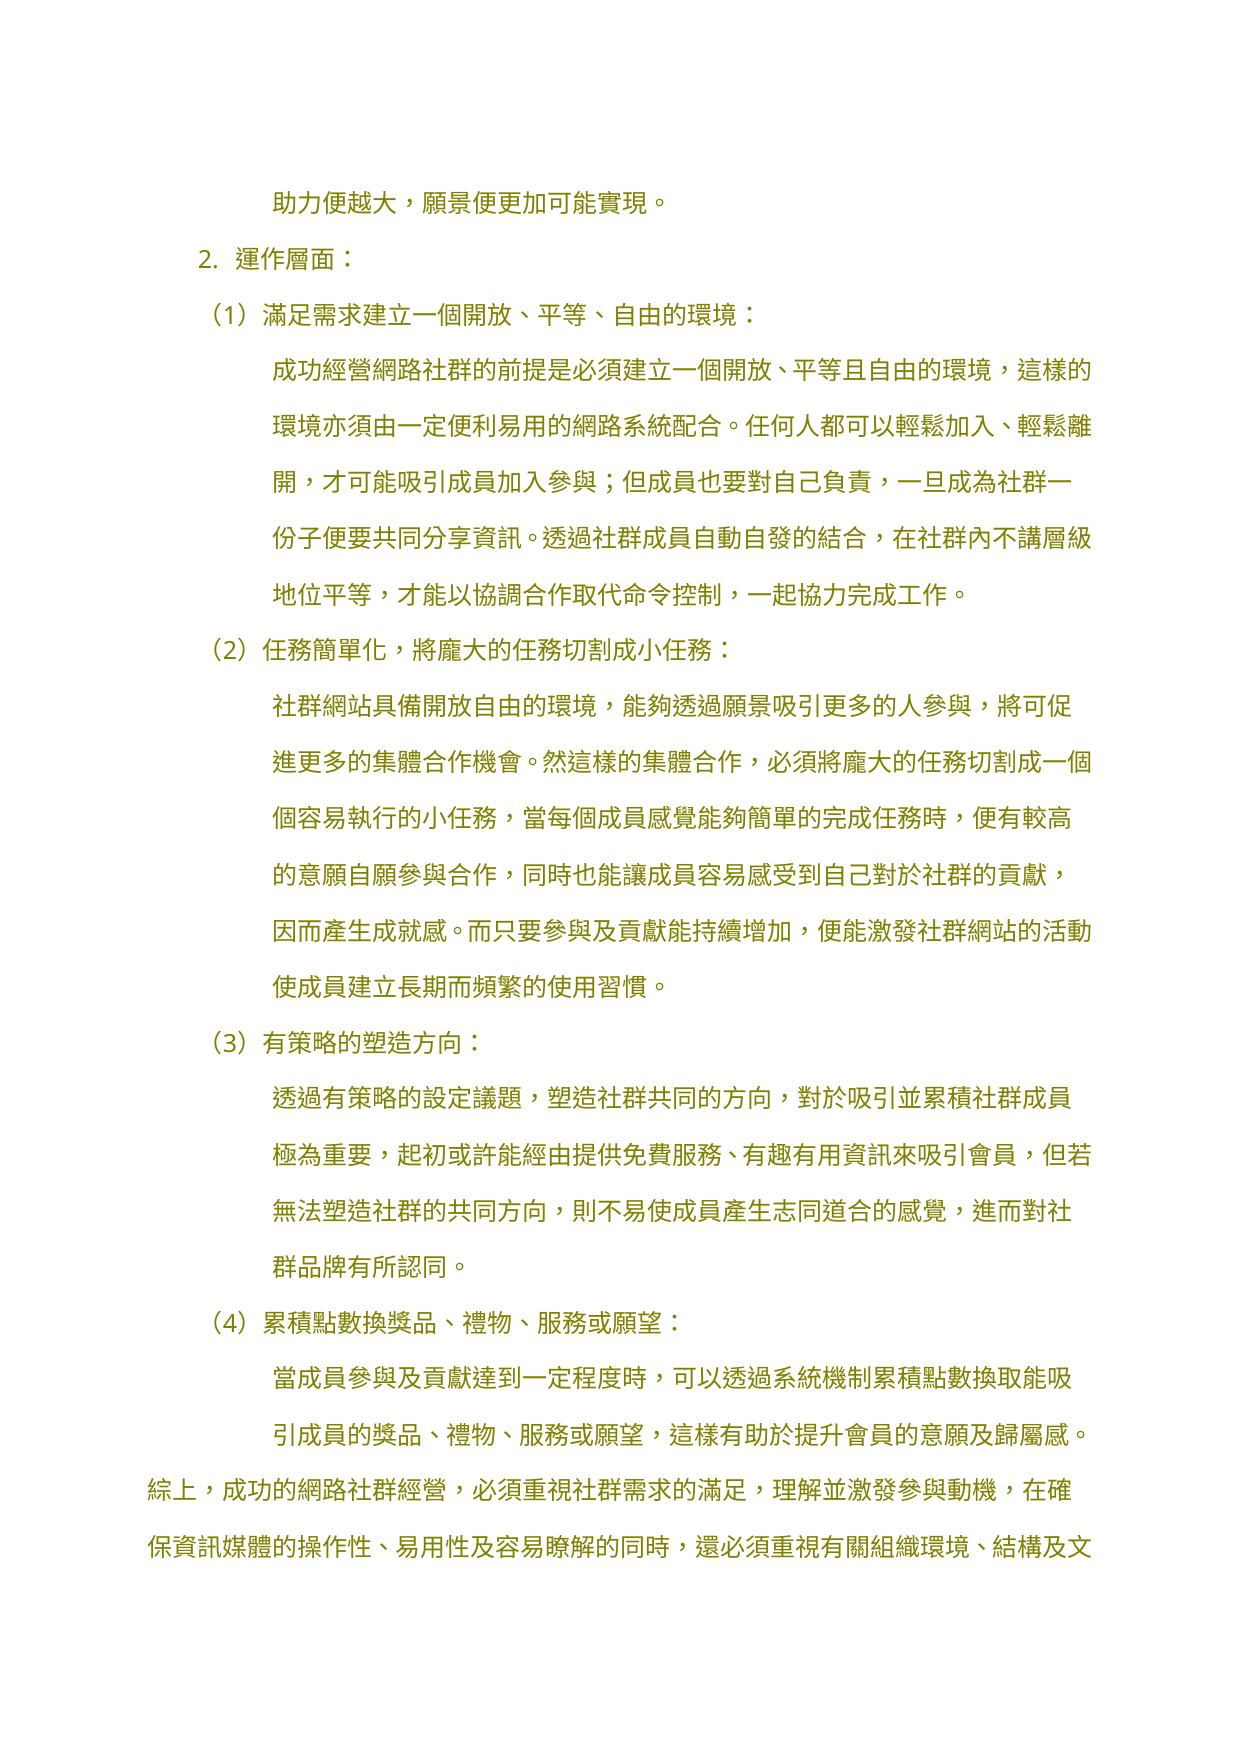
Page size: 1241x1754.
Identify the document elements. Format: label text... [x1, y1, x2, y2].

text （1）滿足需求建立一個開放、平等、自由的環境： [198, 294, 1092, 332]
text （4）累積點數換獎品、禮物、服務或願望： [198, 1303, 1092, 1340]
text 透過有策略的設定議題，塑造社群共同的方向，對於吸引並累積社群成員極為重要，起初或許能經由提供免費服務、有趣有用資訊來吸引會員，但若無法塑造社群的共同方向，則不易使成員產生志同道合的感覺，進而對社群品牌有所認同。 [273, 1078, 1092, 1284]
text 成功經營網路社群的前提是必須建立一個開放、平等且自由的環境，這樣的 [273, 350, 1092, 388]
text （2）任務簡單化，將龐大的任務切割成小任務： [198, 630, 1092, 668]
text 助力便越大，願景便更加可能實現。 [273, 183, 1092, 221]
text （3）有策略的塑造方向： [198, 1023, 1092, 1060]
text 當成員參與及貢獻達到一定程度時，可以透過系統機制累積點數換取能吸引成員的獎品、禮物、服務或願望，這樣有助於提升會員的意願及歸屬感。 [273, 1358, 1092, 1452]
text 環境亦須由一定便利易用的網路系統配合。任何人都可以輕鬆加入、輕鬆離開，才可能吸引成員加入參與；但成員也要對自己負責，一旦成為社群一份子便要共同分享資訊。透過社群成員自動自發的結合，在社群內不講層級、地位平等，才能以協調合作取代命令控制，一起協力完成工作。 [273, 406, 1092, 612]
text 社群網站具備開放自由的環境，能夠透過願景吸引更多的人參與，將可促進更多的集體合作機會。然這樣的集體合作，必須將龐大的任務切割成一個個容易執行的小任務，當每個成員感覺能夠簡單的完成任務時，便有較高的意願自願參與合作，同時也能讓成員容易感受到自己對於社群的貢獻，因而產生成就感。而只要參與及貢獻能持續增加，便能激發社群網站的活動，使成員建立長期而頻繁的使用習慣。 [273, 686, 1092, 1004]
list 運作層面： [198, 239, 1092, 276]
text 綜上，成功的網路社群經營，必須重視社群需求的滿足，理解並激發參與動機，在確保資訊媒體的操作性、易用性及容易瞭解的同時，還必須重視有關組織環境、結構及文 [148, 1470, 1092, 1564]
